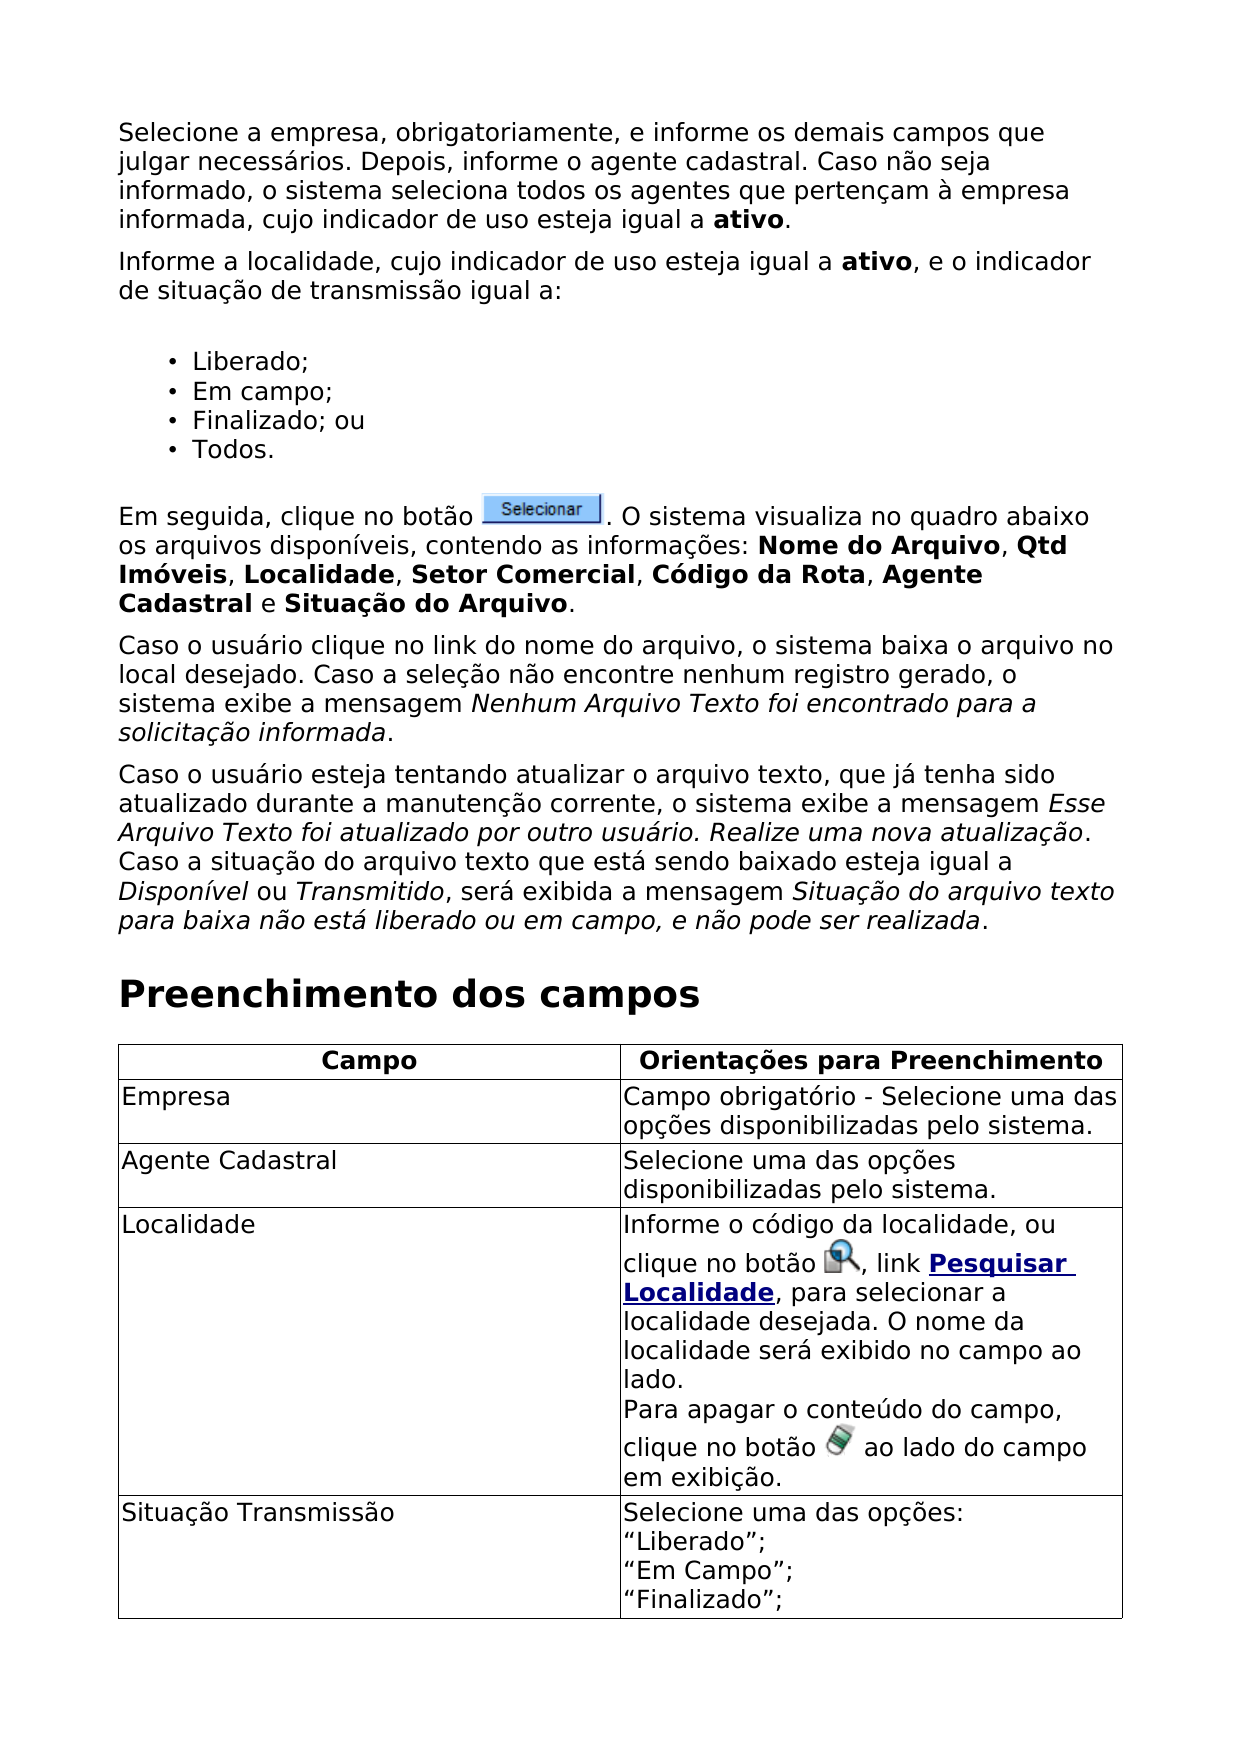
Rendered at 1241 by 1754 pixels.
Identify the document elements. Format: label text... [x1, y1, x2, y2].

table_cell Campo obrigatório - Selecione uma das opções disponibilizadas pelo sistema. [621, 1080, 1122, 1143]
picture [824, 1423, 856, 1457]
text Informe a localidade, cujo indicador de uso esteja igual a ativo, e o indicador de situação de transmissão igual a: [118, 247, 1122, 306]
table_cell Localidade [119, 1208, 620, 1495]
list Finalizado; ou [177, 406, 1122, 435]
list Liberado; [177, 348, 1122, 377]
text Caso o usuário esteja tentando atualizar o arquivo texto, que já tenha sido atualizado durante a manutenção corrente, o sistema exibe a mensagem Esse Arquivo Texto foi atualizado por outro usuário. Realize uma nova atualização. Caso a situação do arquivo texto que está sendo baixado esteja igual a Disponível ou Transmitido, será exibida a mensagem Situação do arquivo texto para baixa não está liberado ou em campo, e não pode ser realizada. [118, 760, 1122, 935]
table_header Orientações para Preenchimento [621, 1045, 1122, 1079]
picture [824, 1239, 861, 1273]
list Em campo; [177, 377, 1122, 406]
table_cell Empresa [119, 1080, 620, 1143]
text Caso o usuário clique no link do nome do arquivo, o sistema baixa o arquivo no local desejado. Caso a seleção não encontre nenhum registro gerado, o sistema exibe a mensagem Nenhum Arquivo Texto foi encontrado para a solicitação informada. [118, 631, 1122, 748]
table_cell Agente Cadastral [119, 1144, 620, 1207]
text Em seguida, clique no botão . O sistema visualiza no quadro abaixo os arquivos disponíveis, contendo as informações: Nome do Arquivo, Qtd Imóveis, Localidade, Setor Comercial, Código da Rota, Agente Cadastral e Situação do Arquivo. [118, 494, 1122, 618]
text Selecione a empresa, obrigatoriamente, e informe os demais campos que julgar necessários. Depois, informe o agente cadastral. Caso não seja informado, o sistema seleciona todos os agentes que pertençam à empresa informada, cujo indicador de uso esteja igual a ativo. [118, 118, 1122, 235]
table_cell Selecione uma das opções: “Liberado”; “Em Campo”; “Finalizado”; [621, 1496, 1122, 1617]
table_cell Informe o código da localidade, ou clique no botão , link Pesquisar Localidade, para selecionar a localidade desejada. O nome da localidade será exibido no campo ao lado. Para apagar o conteúdo do campo, clique no botão ao lado do campo em exibição. [621, 1208, 1122, 1495]
list Todos. [177, 435, 1122, 464]
subtitle Preenchimento dos campos [118, 973, 1122, 1016]
picture [481, 493, 605, 525]
table_header Campo [119, 1045, 620, 1079]
table_cell Situação Transmissão [119, 1496, 620, 1617]
table_cell Selecione uma das opções disponibilizadas pelo sistema. [621, 1144, 1122, 1207]
